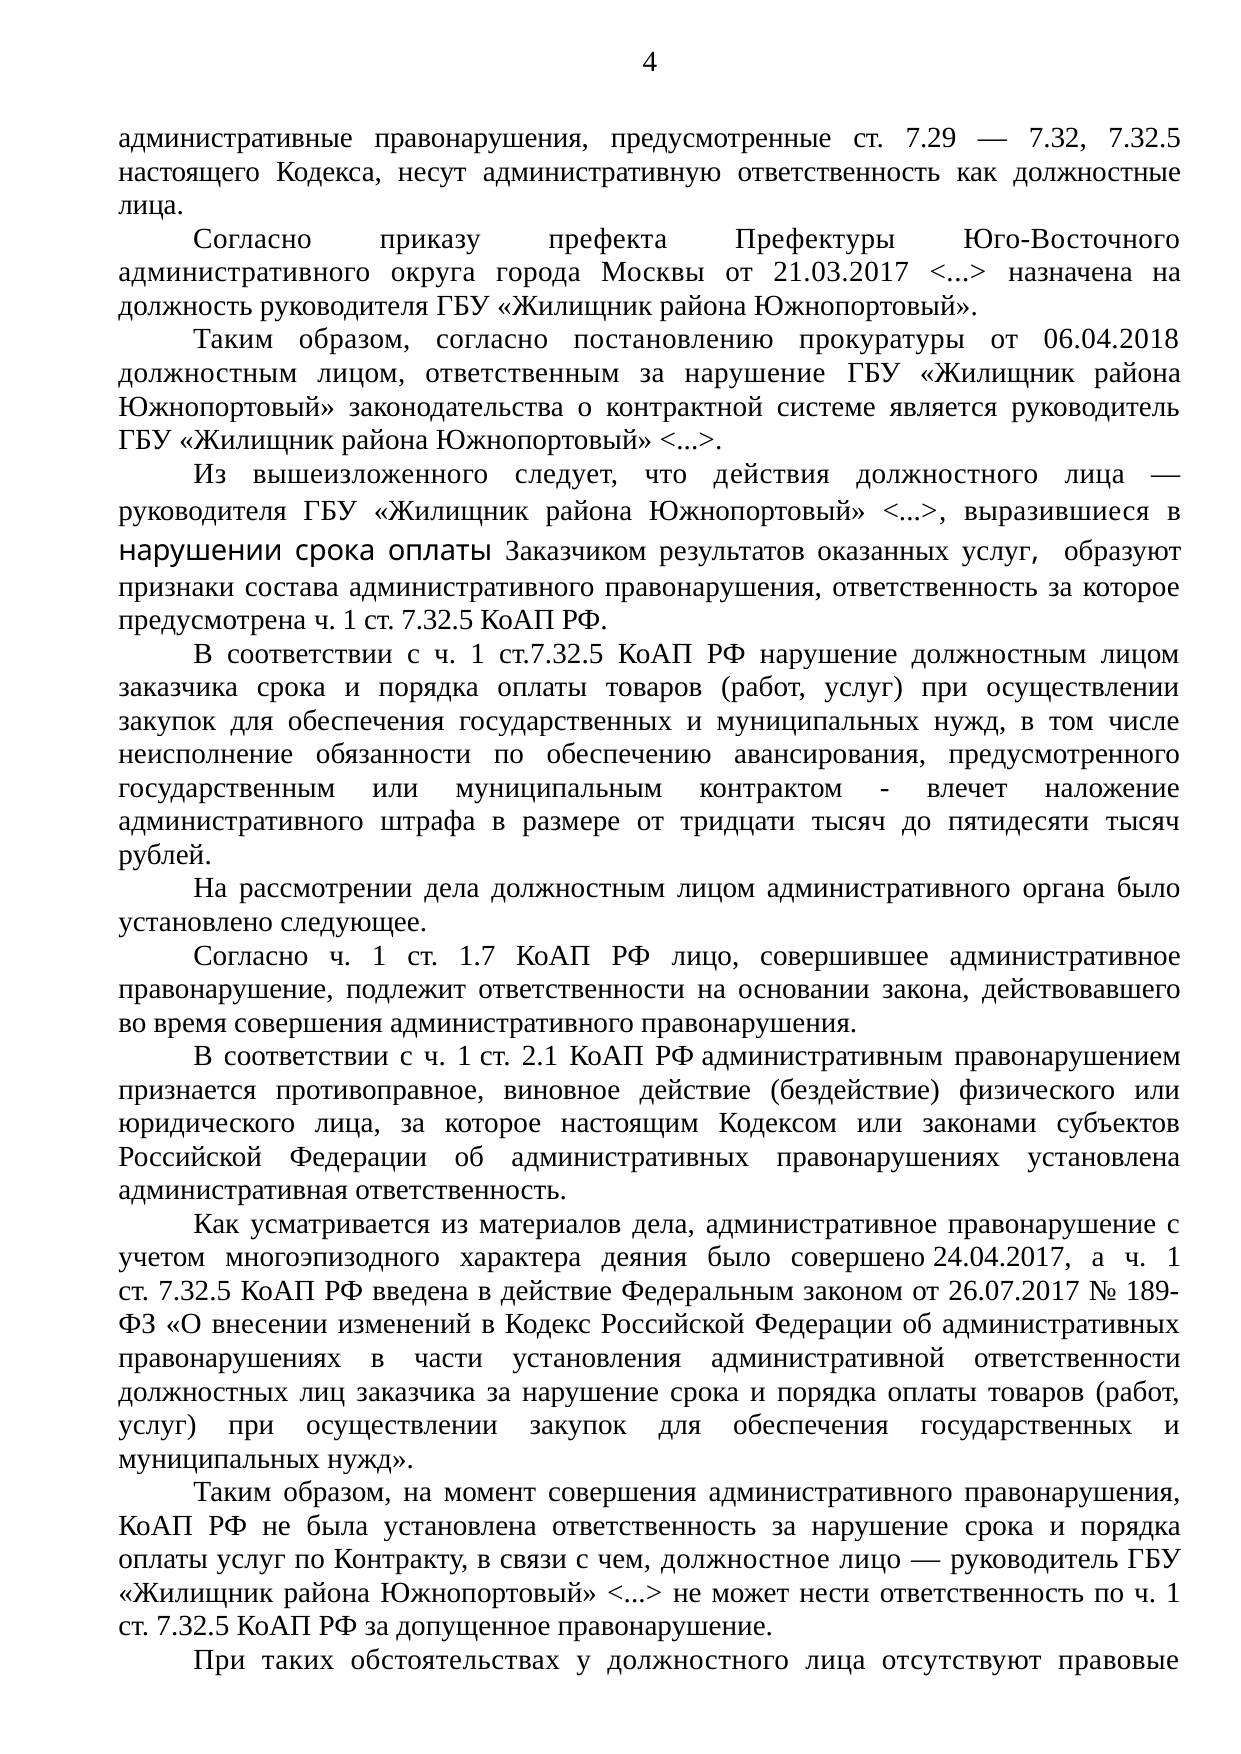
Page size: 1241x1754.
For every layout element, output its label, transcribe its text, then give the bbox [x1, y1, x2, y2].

text В соответствии с ч. 1 ст.7.32.5 КоАП РФ нарушение должностным лицом заказчика срока и порядка оплаты товаров (работ, услуг) при осуществлении закупок для обеспечения государственных и муниципальных нужд, в том числе неисполнение обязанности по обеспечению авансирования, предусмотренного государственным или муниципальным контрактом - влечет наложение административного штрафа в размере от тридцати тысяч до пятидесяти тысяч рублей. [118, 636, 1181, 871]
text Таким образом, на момент совершения административного правонарушения, КоАП РФ не была установлена ответственность за нарушение срока и порядка оплаты услуг по Контракту, в связи с чем, должностное лицо — руководитель ГБУ «Жилищник района Южнопортовый» <...> не может нести ответственность по ч. 1 ст. 7.32.5 КоАП РФ за допущенное правонарушение. [118, 1474, 1181, 1642]
text Из вышеизложенного следует, что действия должностного лица — руководителя ГБУ «Жилищник района Южнопортовый» <...>, выразившиеся в нарушении срока оплаты Заказчиком результатов оказанных услуг, образуют признаки состава административного правонарушения, ответственность за которое предусмотрена ч. 1 ст. 7.32.5 КоАП РФ. [118, 456, 1181, 636]
text В соответствии с ч. 1 ст. 2.1 КоАП РФ административным правонарушением признается противоправное, виновное действие (бездействие) физического или юридического лица, за которое настоящим Кодексом или законами субъектов Российской Федерации об административных правонарушениях установлена административная ответственность. [118, 1038, 1181, 1206]
text Согласно ч. 1 ст. 1.7 КоАП РФ лицо, совершившее административное правонарушение, подлежит ответственности на основании закона, действовавшего во время совершения административного правонарушения. [118, 938, 1181, 1038]
text Согласно приказу префекта Префектуры Юго-Восточного административного округа города Москвы от 21.03.2017 <...> назначена на должность руководителя ГБУ «Жилищник района Южнопортовый». [118, 221, 1181, 322]
text Как усматривается из материалов дела, административное правонарушение с учетом многоэпизодного характера деяния было совершено 24.04.2017, а ч. 1 ст. 7.32.5 КоАП РФ введена в действие Федеральным законом от 26.07.2017 № 189-ФЗ «О внесении изменений в Кодекс Российской Федерации об административных правонарушениях в части установления административной ответственности должностных лиц заказчика за нарушение срока и порядка оплаты товаров (работ, услуг) при осуществлении закупок для обеспечения государственных и муниципальных нужд». [118, 1206, 1181, 1474]
text административные правонарушения, предусмотренные ст. 7.29 — 7.32, 7.32.5 настоящего Кодекса, несут административную ответственность как должностные лица. [118, 120, 1181, 221]
text На рассмотрении дела должностным лицом административного органа было установлено следующее. [118, 871, 1181, 938]
text При таких обстоятельствах у должностного лица отсутствуют правовые [118, 1642, 1181, 1676]
text Таким образом, согласно постановлению прокуратуры от 06.04.2018 должностным лицом, ответственным за нарушение ГБУ «Жилищник района Южнопортовый» законодательства о контрактной системе является руководитель ГБУ «Жилищник района Южнопортовый» <...>. [118, 322, 1181, 456]
